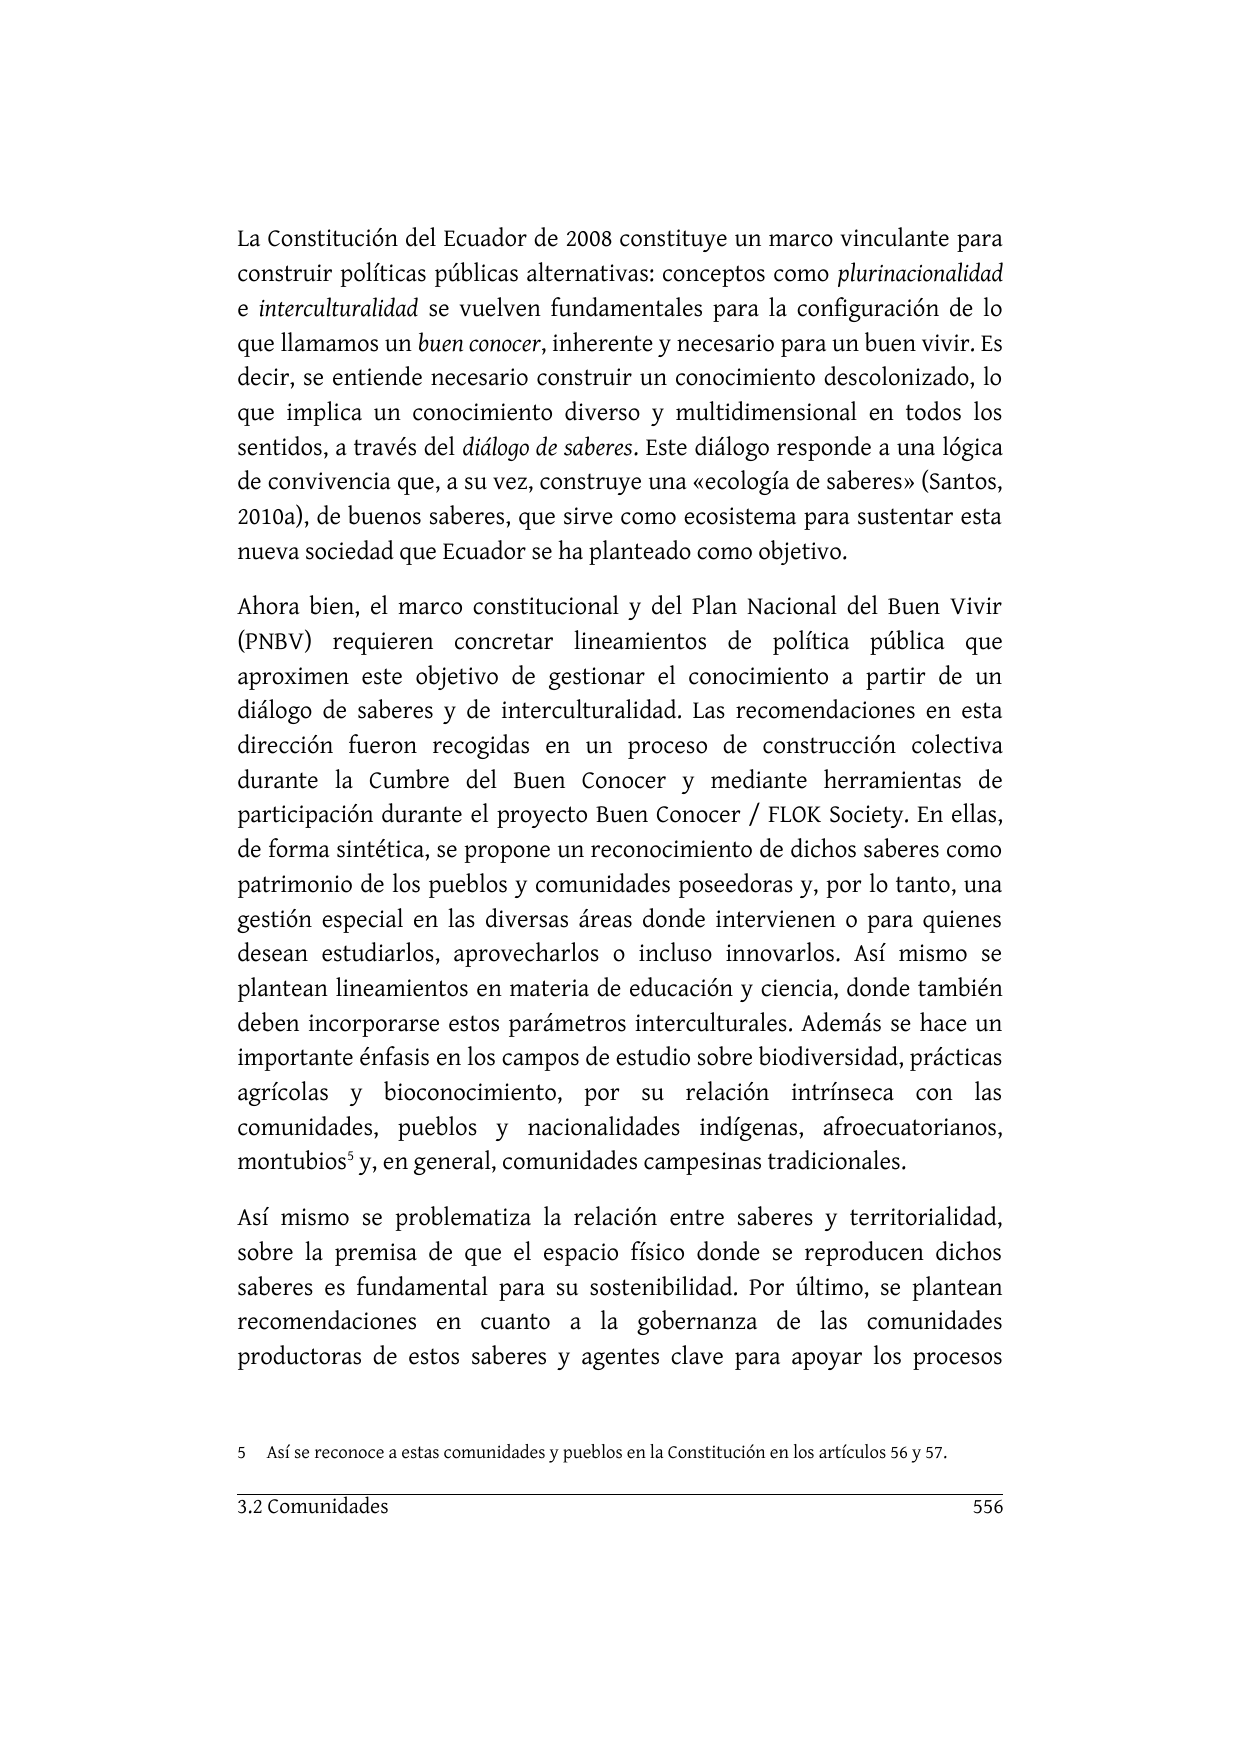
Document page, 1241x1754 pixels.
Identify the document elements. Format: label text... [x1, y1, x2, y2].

text La Constitución del Ecuador de 2008 constituye un marco vinculante para construir políticas públicas alternativas: conceptos como plurinacionalidad e interculturalidad se vuelven fundamentales para la configuración de lo que llamamos un buen conocer, inherente y necesario para un buen vivir. Es decir, se entiende necesario construir un conocimiento descolonizado, lo que implica un conocimiento diverso y multidimensional en todos los sentidos, a través del diálogo de saberes. Este diálogo responde a una lógica de convivencia que, a su vez, construye una «ecología de saberes» (Santos, 2010a), de buenos saberes, que sirve como ecosistema para sustentar esta nueva sociedad que Ecuador se ha planteado como objetivo. [237, 225, 1003, 566]
text Así mismo se problematiza la relación entre saberes y territorialidad, sobre la premisa de que el espacio físico donde se reproducen dichos saberes es fundamental para su sostenibilidad. Por último, se plantean recomendaciones en cuanto a la gobernanza de las comunidades productoras de estos saberes y agentes clave para apoyar los procesos [237, 1204, 1003, 1371]
text Así se reconoce a estas comunidades y pueblos en la Constitución en los artículos 56 y 57. [237, 1442, 1003, 1464]
text Ahora bien, el marco constitucional y del Plan Nacional del Buen Vivir (PNBV) requieren concretar lineamientos de política pública que aproximen este objetivo de gestionar el conocimiento a partir de un diálogo de saberes y de interculturalidad. Las recomendaciones en esta dirección fueron recogidas en un proceso de construcción colectiva durante la Cumbre del Buen Conocer y mediante herramientas de participación durante el proyecto Buen Conocer / FLOK Society. En ellas, de forma sintética, se propone un reconocimiento de dichos saberes como patrimonio de los pueblos y comunidades poseedoras y, por lo tanto, una gestión especial en las diversas áreas donde intervienen o para quienes desean estudiarlos, aprovecharlos o incluso innovarlos. Así mismo se plantean lineamientos en materia de educación y ciencia, donde también deben incorporarse estos parámetros interculturales. Además se hace un importante énfasis en los campos de estudio sobre biodiversidad, prácticas agrícolas y bioconocimiento, por su relación intrínseca con las comunidades, pueblos y nacionalidades indígenas, afroecuatorianos, montubios y, en general, comunidades campesinas tradicionales. [237, 593, 1003, 1177]
